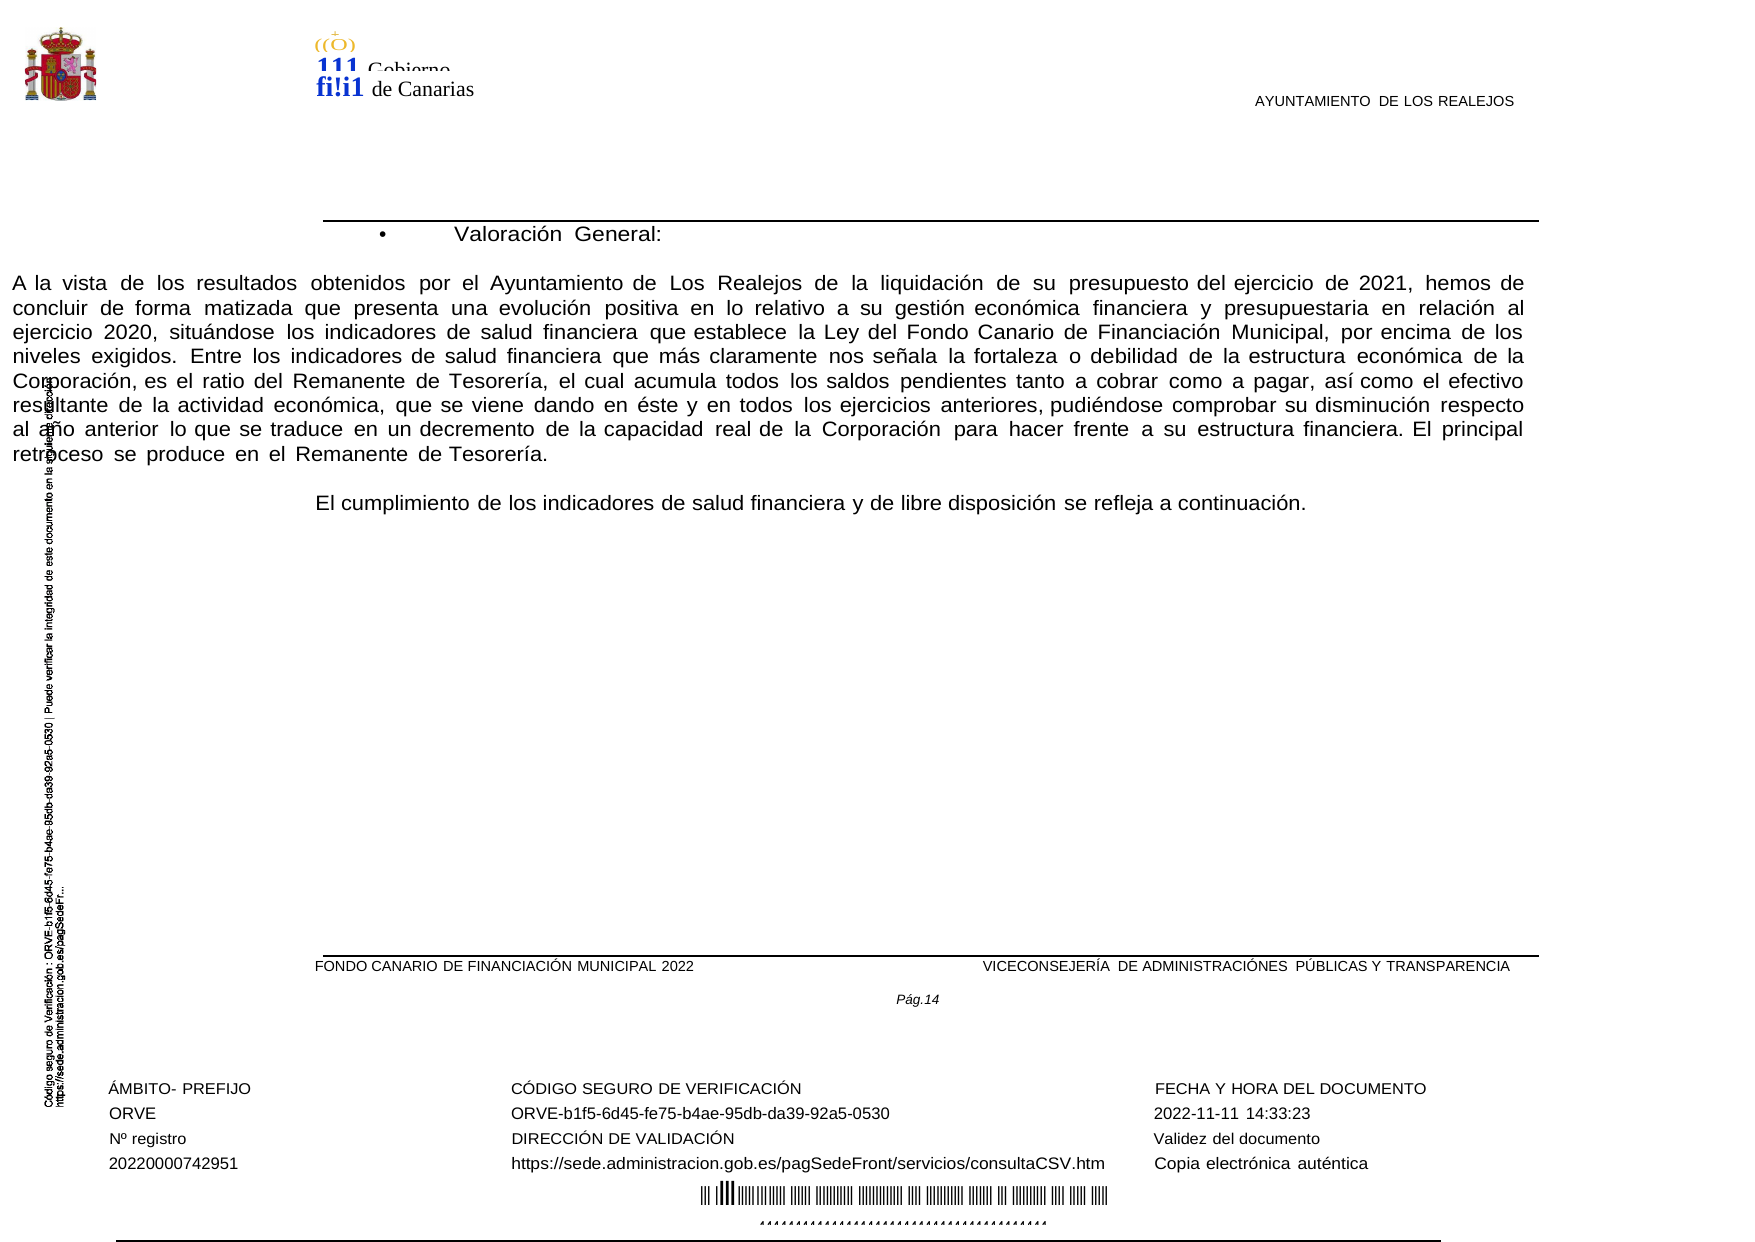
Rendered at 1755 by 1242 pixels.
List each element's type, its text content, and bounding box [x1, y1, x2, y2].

text El cumplimiento de los indicadores de salud financiera y de libre disposición se refleja a continuación. [315, 491, 1309, 515]
text FONDO CANARIO DE FINANCIACIÓN MUNICIPAL 2022 VICECONSEJERÍA DE ADMINISTRACIÓNES PÚBLICAS Y TRANSPARENCIA [314, 958, 1518, 974]
list [379, 211, 1539, 220]
list Valoración General: [379, 222, 1539, 246]
text Pág.14 [895, 992, 942, 1007]
text A la vista de los resultados obtenidos por el Ayuntamiento de Los Realejos de la liquidación de su presupuesto del ejercicio de 2021, hemos de concluir de forma matizada que presenta una evolución positiva en lo relativo a su gestión económica financiera y presupuestaria en relación al ejercicio 2020, situándose los indicadores de salud financiera que establece la Ley del Fondo Canario de Financiación Municipal, por encima de los niveles exigidos. Entre los indicadores de salud financiera que más claramente nos señala la fortaleza o debilidad de la estructura económica de la Corporación, es el ratio del Remanente de Tesorería, el cual acumula todos los saldos pendientes tanto a cobrar como a pagar, así como el efectivo resultante de la actividad económica, que se viene dando en éste y en todos los ejercicios anteriores, pudiéndose comprobar su disminución respecto al año anterior lo que se traduce en un decremento de la capacidad real de la Corporación para hacer frente a su estructura financiera. El principal retroceso se produce en el Remanente de Tesorería. [12, 271, 1524, 466]
